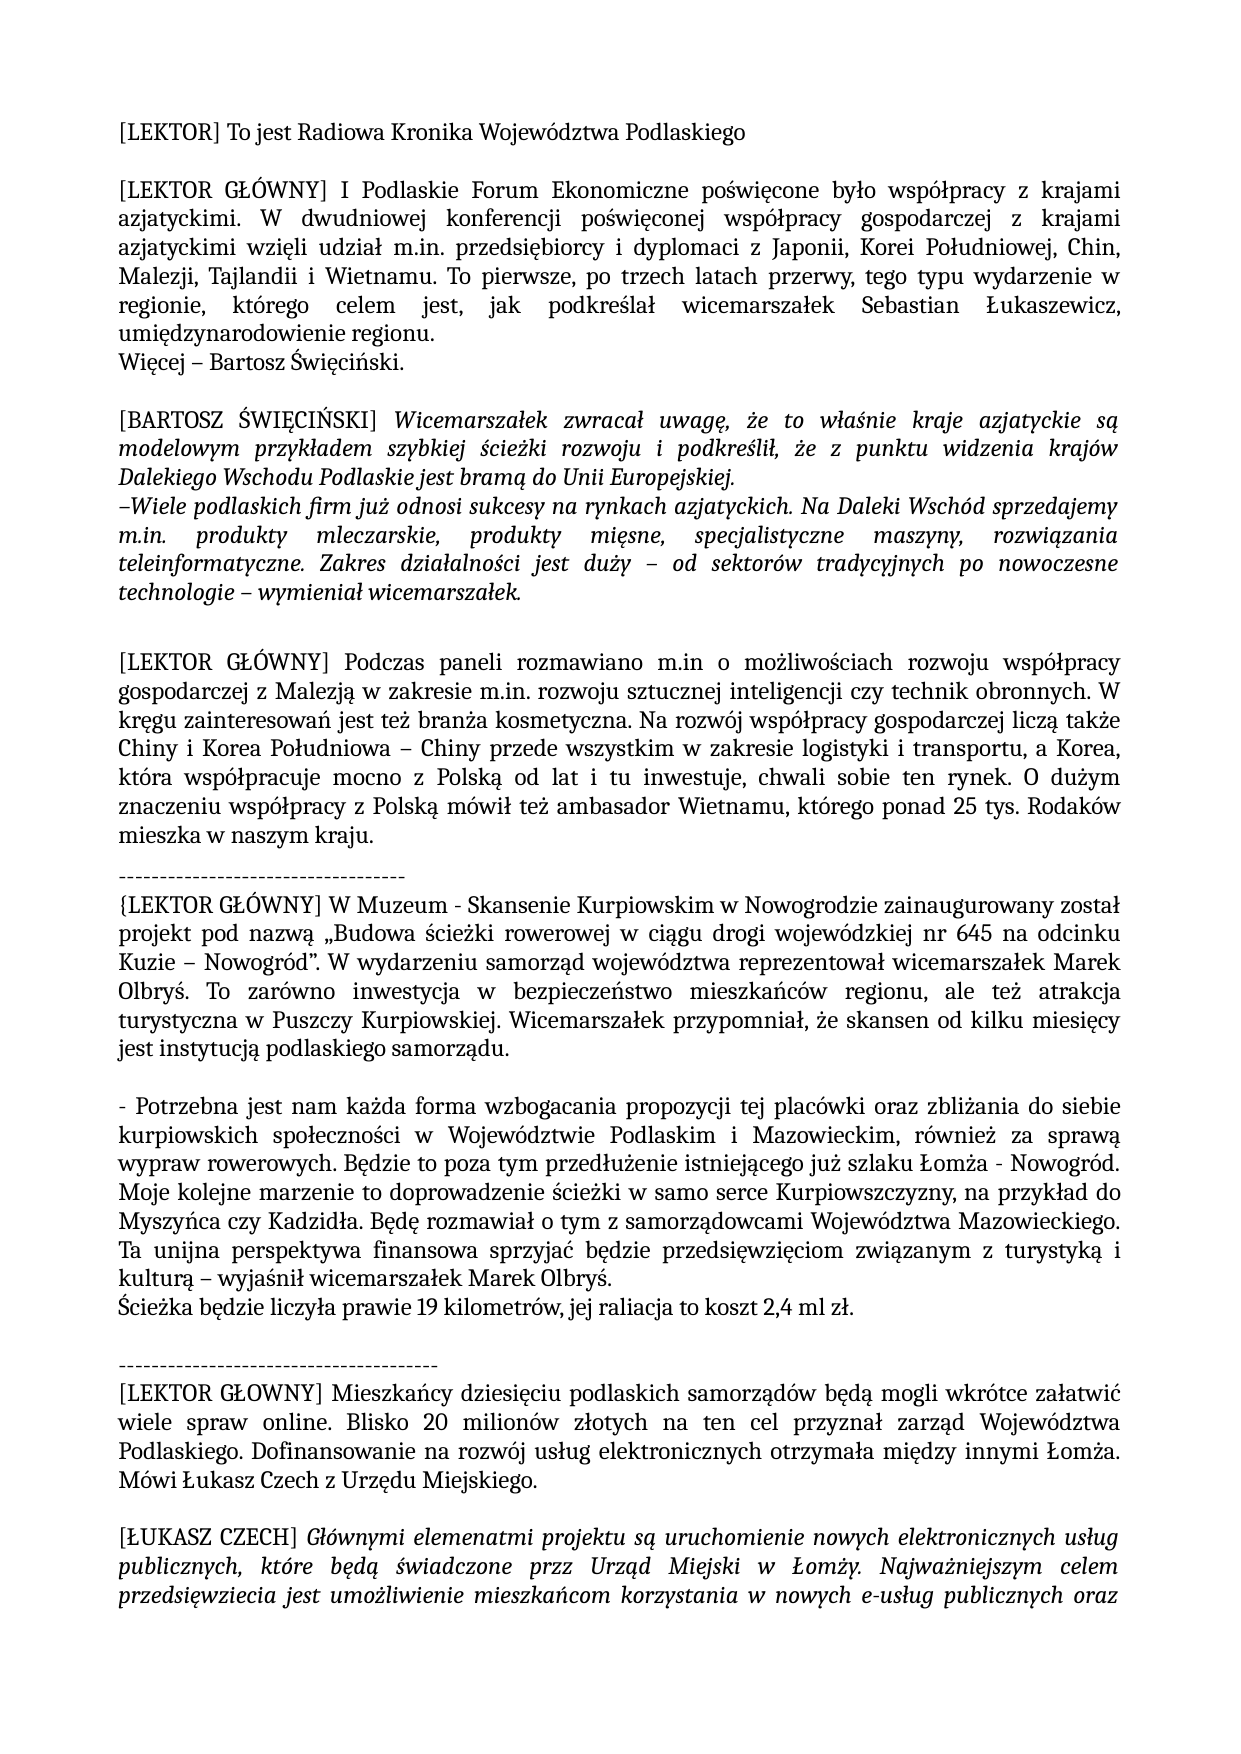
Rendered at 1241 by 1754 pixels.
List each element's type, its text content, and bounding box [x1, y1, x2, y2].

text - Potrzebna jest nam każda forma wzbogacania propozycji tej placówki oraz zbliżania do siebie kurpiowskich społeczności w Województwie Podlaskim i Mazowieckim, również za sprawą wypraw rowerowych. Będzie to poza tym przedłużenie istniejącego już szlaku Łomża - Nowogród. Moje kolejne marzenie to doprowadzenie ścieżki w samo serce Kurpiowszczyzny, na przykład do Myszyńca czy Kadzidła. Będę rozmawiał o tym z samorządowcami Województwa Mazowieckiego. Ta unijna perspektywa finansowa sprzyjać będzie przedsięwzięciom związanym z turystyką i kulturą – wyjaśnił wicemarszałek Marek Olbryś. [118, 1092, 1122, 1293]
text –Wiele podlaskich firm już odnosi sukcesy na rynkach azjatyckich. Na Daleki Wschód sprzedajemy m.in. produkty mleczarskie, produkty mięsne, specjalistyczne maszyny, rozwiązania teleinformatyczne. Zakres działalności jest duży – od sektorów tradycyjnych po nowoczesne technologie – wymieniał wicemarszałek. [118, 492, 1122, 607]
text Więcej – Bartosz Święciński. [118, 348, 1122, 377]
text [LEKTOR GŁOWNY] Mieszkańcy dziesięciu podlaskich samorządów będą mogli wkrótce załatwić wiele spraw online. Blisko 20 milionów złotych na ten cel przyznał zarząd Województwa Podlaskiego. Dofinansowanie na rozwój usług elektronicznych otrzymała między innymi Łomża. Mówi Łukasz Czech z Urzędu Miejskiego. [118, 1379, 1122, 1494]
text {LEKTOR GŁÓWNY] W Muzeum - Skansenie Kurpiowskim w Nowogrodzie zainaugurowany został projekt pod nazwą „Budowa ścieżki rowerowej w ciągu drogi wojewódzkiej nr 645 na odcinku Kuzie – Nowogród”. W wydarzeniu samorząd województwa reprezentował wicemarszałek Marek Olbryś. To zarówno inwestycja w bezpieczeństwo mieszkańców regionu, ale też atrakcja turystyczna w Puszczy Kurpiowskiej. Wicemarszałek przypomniał, że skansen od kilku miesięcy jest instytucją podlaskiego samorządu. [118, 891, 1122, 1063]
text [ŁUKASZ CZECH] Głównymi elemenatmi projektu są uruchomienie nowych elektronicznych usług publicznych, które będą świadczone przz Urząd Miejski w Łomży. Najważniejszym celem przedsięwziecia jest umożliwienie mieszkańcom korzystania w nowych e-usług publicznych oraz [118, 1523, 1122, 1609]
text [BARTOSZ ŚWIĘCIŃSKI] Wicemarszałek zwracał uwagę, że to właśnie kraje azjatyckie są modelowym przykładem szybkiej ścieżki rozwoju i podkreślił, że z punktu widzenia krajów Dalekiego Wschodu Podlaskie jest bramą do Unii Europejskiej. [118, 406, 1122, 492]
text ----------------------------------- [118, 862, 1122, 891]
text [LEKTOR] To jest Radiowa Kronika Województwa Podlaskiego [118, 118, 1122, 147]
text [LEKTOR GŁÓWNY] I Podlaskie Forum Ekonomiczne poświęcone było współpracy z krajami azjatyckimi. W dwudniowej konferencji poświęconej współpracy gospodarczej z krajami azjatyckimi wzięli udział m.in. przedsiębiorcy i dyplomaci z Japonii, Korei Południowej, Chin, Malezji, Tajlandii i Wietnamu. To pierwsze, po trzech latach przerwy, tego typu wydarzenie w regionie, którego celem jest, jak podkreślał wicemarszałek Sebastian Łukaszewicz, umiędzynarodowienie regionu. [118, 176, 1122, 348]
text --------------------------------------- [118, 1351, 1122, 1379]
text [LEKTOR GŁÓWNY] Podczas paneli rozmawiano m.in o możliwościach rozwoju współpracy gospodarczej z Malezją w zakresie m.in. rozwoju sztucznej inteligencji czy technik obronnych. W kręgu zainteresowań jest też branża kosmetyczna. Na rozwój współpracy gospodarczej liczą także Chiny i Korea Południowa – Chiny przede wszystkim w zakresie logistyki i transportu, a Korea, która współpracuje mocno z Polską od lat i tu inwestuje, chwali sobie ten rynek. O dużym znaczeniu współpracy z Polską mówił też ambasador Wietnamu, którego ponad 25 tys. Rodaków mieszka w naszym kraju. [118, 648, 1122, 849]
text Ścieżka będzie liczyła prawie 19 kilometrów, jej raliacja to koszt 2,4 ml zł. [118, 1293, 1122, 1322]
